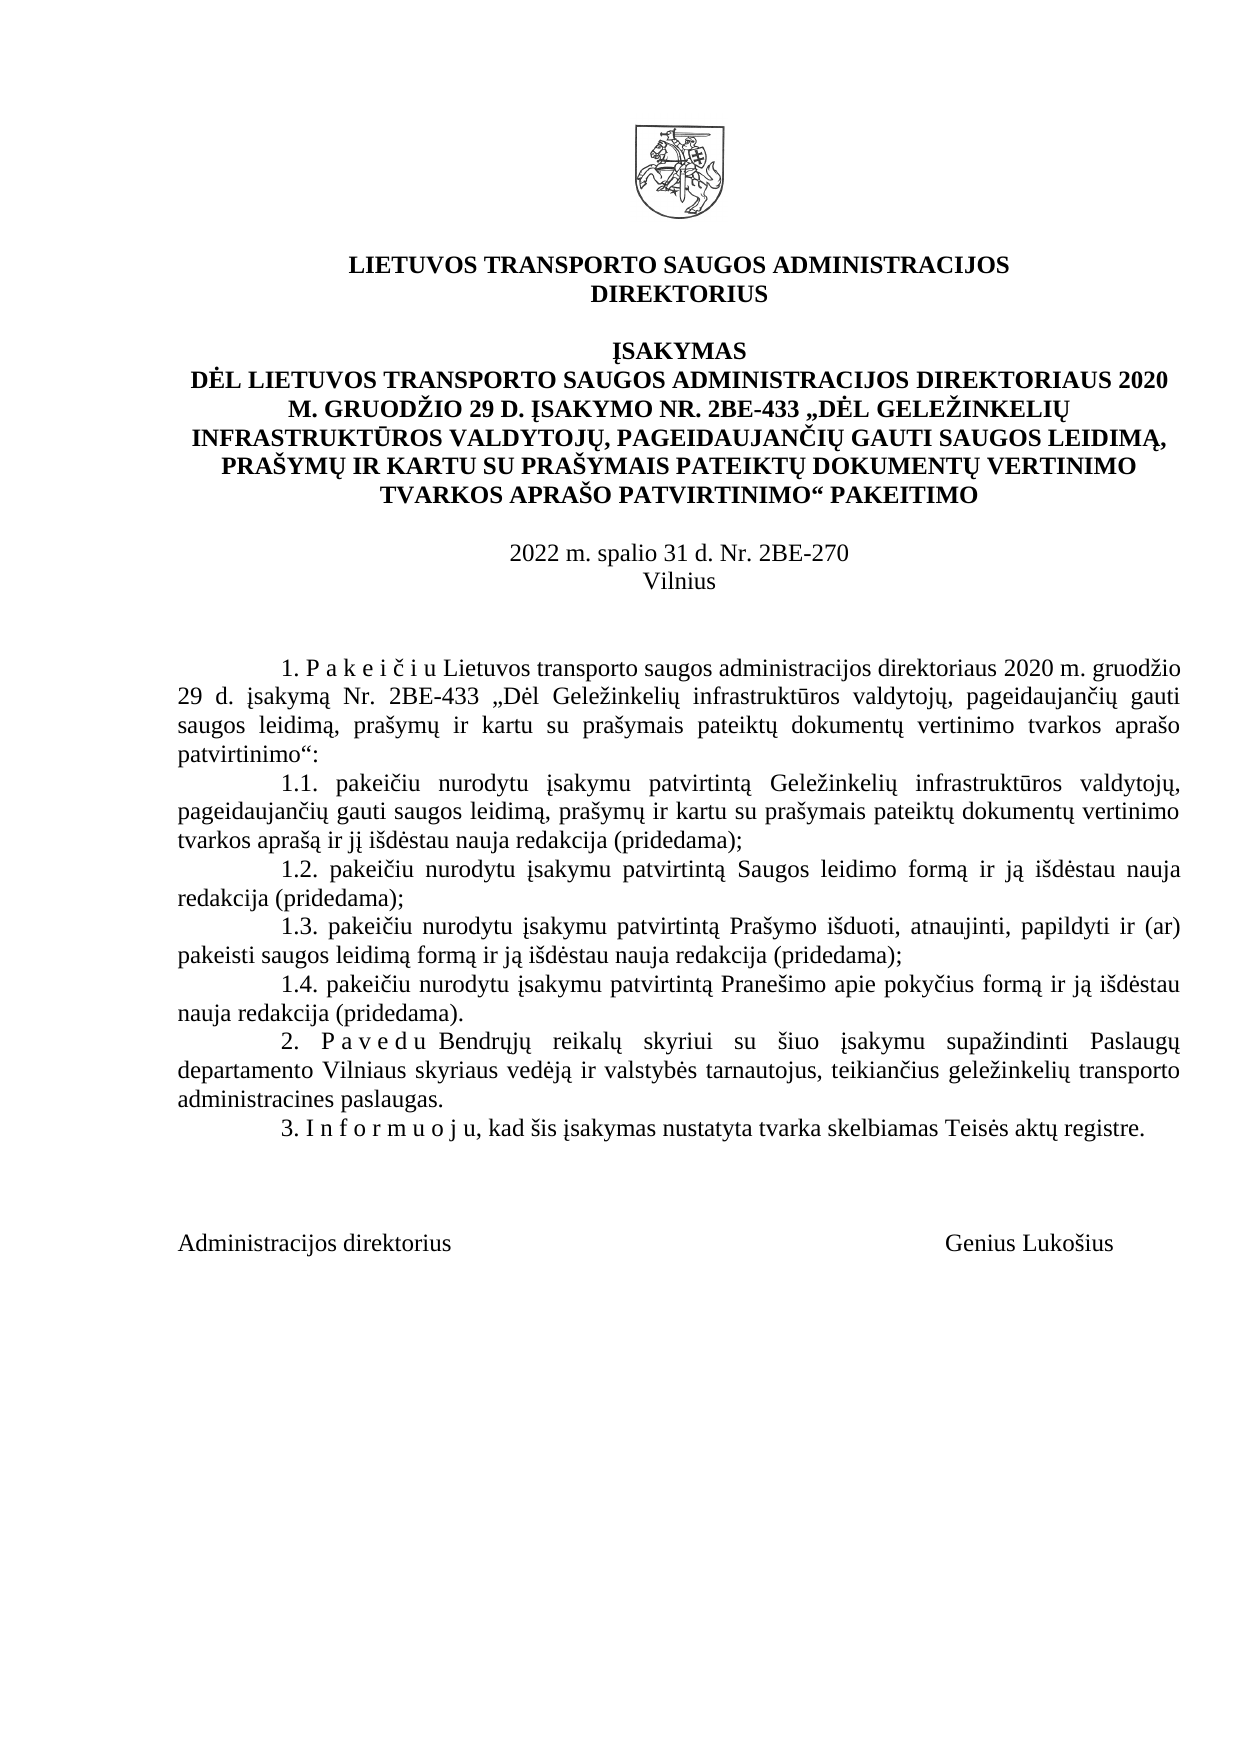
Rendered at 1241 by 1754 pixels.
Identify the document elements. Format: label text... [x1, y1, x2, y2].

text įsakymas [177, 336, 1181, 365]
text 2. P a v e d u Bendrųjų reikalų skyriui su šiuo įsakymu supažindinti Paslaugų departamento Vilniaus skyriaus vedėją ir valstybės tarnautojus, teikiančius geležinkelių transporto administracines paslaugas. [177, 1026, 1181, 1113]
text 2022 m. spalio 31 d. Nr. 2BE-270 [177, 538, 1181, 566]
text 1.1. pakeičiu nurodytu įsakymu patvirtintą Geležinkelių infrastruktūros valdytojų, pageidaujančių gauti saugos leidimą, prašymų ir kartu su prašymais pateiktų dokumentų vertinimo tvarkos aprašą ir jį išdėstau nauja redakcija (pridedama); [177, 768, 1181, 854]
text 1. P a k e i č i u Lietuvos transporto saugos administracijos direktoriaus 2020 m. gruodžio 29 d. įsakymą Nr. 2BE-433 „Dėl Geležinkelių infrastruktūros valdytojų, pageidaujančių gauti saugos leidimą, prašymų ir kartu su prašymais pateiktų dokumentų vertinimo tvarkos aprašo patvirtinimo“: [177, 653, 1181, 768]
text 1.3. pakeičiu nurodytu įsakymu patvirtintą Prašymo išduoti, atnaujinti, papildyti ir (ar) pakeisti saugos leidimą formą ir ją išdėstau nauja redakcija (pridedama); [177, 911, 1181, 969]
text DIREKTORIUS [177, 279, 1181, 308]
text LIETUVOS TRANSPORTO SAUGOS ADMINISTRACIJOS [177, 250, 1181, 279]
text 1.4. pakeičiu nurodytu įsakymu patvirtintą Pranešimo apie pokyčius formą ir ją išdėstau nauja redakcija (pridedama). [177, 969, 1181, 1026]
text 3. I n f o r m u o j u, kad šis įsakymas nustatyta tvarka skelbiamas Teisės aktų registre. [177, 1113, 1181, 1141]
text Administracijos direktorius Genius Lukošius [177, 1228, 1181, 1256]
text Dėl LIETUVOS TRANSPORTO SAUGOS ADMINISTRACIJOS DIREKTORIAUS 2020 M. GRUODŽIO 29 D. ĮSAKYMO NR. 2BE-433 „DĖL GELEŽINKELIŲ INFRASTRUKTŪROS VALDYTOJŲ, PAGEIDAUJANČIŲ GAUTI SAUGOS LEIDIMĄ, PRAŠYMŲ IR KARTU SU PRAŠYMAIS PATEIKTŲ DOKUMENTŲ VERTINIMO TVARKOS APRAŠO PATVIRTINIMO“ PAKEITIMO [177, 365, 1181, 509]
text 1.2. pakeičiu nurodytu įsakymu patvirtintą Saugos leidimo formą ir ją išdėstau nauja redakcija (pridedama); [177, 854, 1181, 911]
text Vilnius [177, 566, 1181, 595]
